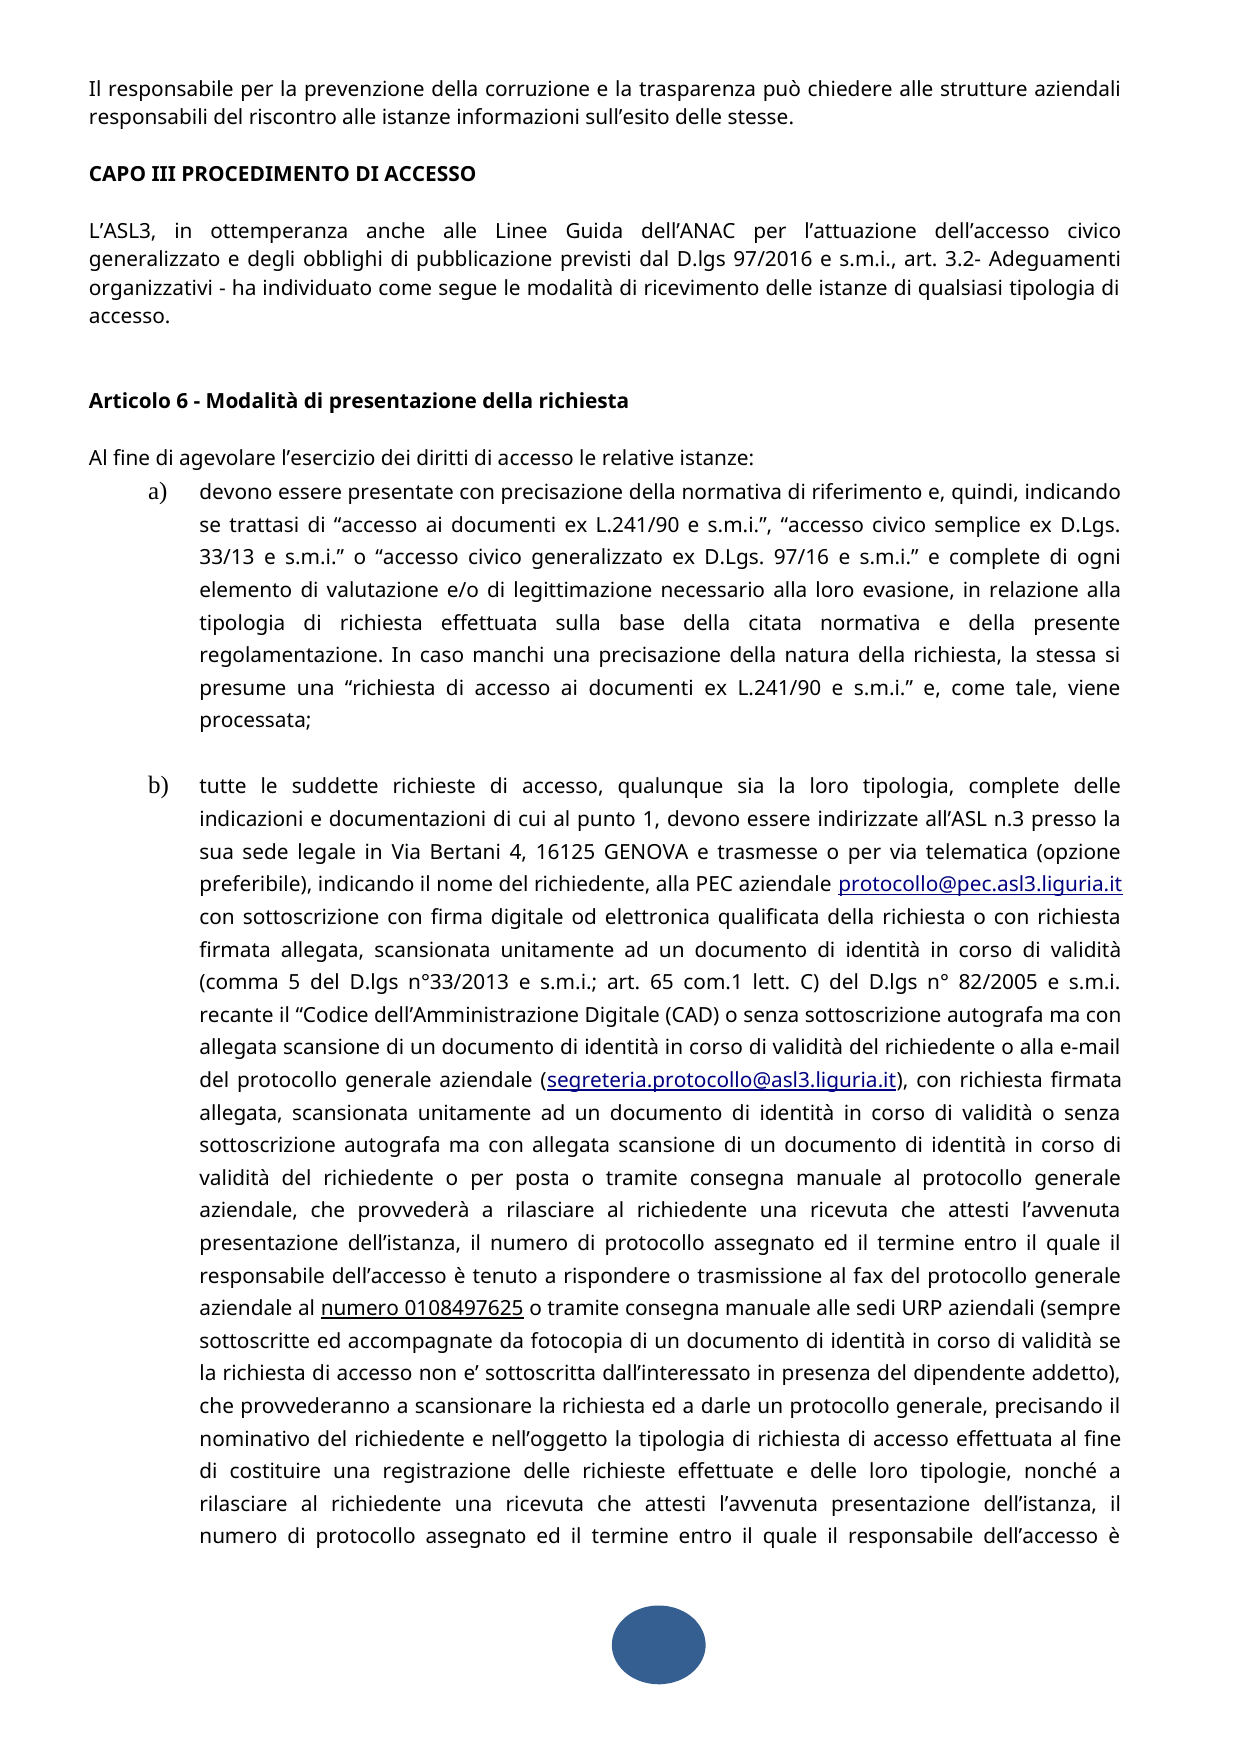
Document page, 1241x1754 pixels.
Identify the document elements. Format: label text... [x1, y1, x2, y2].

text Articolo 6 - Modalità di presentazione della richiesta [89, 387, 1122, 415]
text L’ASL3, in ottemperanza anche alle Linee Guida dell’ANAC per l’attuazione dell’accesso civico generalizzato e degli obblighi di pubblicazione previsti dal D.lgs 97/2016 e s.m.i., art. 3.2- Adeguamenti organizzativi - ha individuato come segue le modalità di ricevimento delle istanze di qualsiasi tipologia di accesso. [89, 216, 1122, 330]
text CAPO III PROCEDIMENTO DI ACCESSO [89, 159, 1122, 188]
list tutte le suddette richieste di accesso, qualunque sia la loro tipologia, complete delle indicazioni e documentazioni di cui al punto 1, devono essere indirizzate all’ASL n.3 presso la sua sede legale in Via Bertani 4, 16125 GENOVA e trasmesse o per via telematica (opzione preferibile), indicando il nome del richiedente, alla PEC aziendale protocollo@pec.asl3.liguria.it con sottoscrizione con firma digitale od elettronica qualificata della richiesta o con richiesta firmata allegata, scansionata unitamente ad un documento di identità in corso di validità (comma 5 del D.lgs n°33/2013 e s.m.i.; art. 65 com.1 lett. C) del D.lgs n° 82/2005 e s.m.i. recante il “Codice dell’Amministrazione Digitale (CAD) o senza sottoscrizione autografa ma con allegata scansione di un documento di identità in corso di validità del richiedente o alla e-mail del protocollo generale aziendale (segreteria.protocollo@asl3.liguria.it), con richiesta firmata allegata, scansionata unitamente ad un documento di identità in corso di validità o senza sottoscrizione autografa ma con allegata scansione di un documento di identità in corso di validità del richiedente o per posta o tramite consegna manuale al protocollo generale aziendale, che provvederà a rilasciare al richiedente una ricevuta che attesti l’avvenuta presentazione dell’istanza, il numero di protocollo assegnato ed il termine entro il quale il responsabile dell’accesso è tenuto a rispondere o trasmissione al fax del protocollo generale aziendale al numero 0108497625 o tramite consegna manuale alle sedi URP aziendali (sempre sottoscritte ed accompagnate da fotocopia di un documento di identità in corso di validità se la richiesta di accesso non e’ sottoscritta dall’interessato in presenza del dipendente addetto), che provvederanno a scansionare la richiesta ed a darle un protocollo generale, precisando il nominativo del richiedente e nell’oggetto la tipologia di richiesta di accesso effettuata al fine di costituire una registrazione delle richieste effettuate e delle loro tipologie, nonché a rilasciare al richiedente una ricevuta che attesti l’avvenuta presentazione dell’istanza, il numero di protocollo assegnato ed il termine entro il quale il responsabile dell’accesso è [148, 771, 1122, 1550]
list devono essere presentate con precisazione della normativa di riferimento e, quindi, indicando se trattasi di “accesso ai documenti ex L.241/90 e s.m.i.”, “accesso civico semplice ex D.Lgs. 33/13 e s.m.i.” o “accesso civico generalizzato ex D.Lgs. 97/16 e s.m.i.” e complete di ogni elemento di valutazione e/o di legittimazione necessario alla loro evasione, in relazione alla tipologia di richiesta effettuata sulla base della citata normativa e della presente regolamentazione. In caso manchi una precisazione della natura della richiesta, la stessa si presume una “richiesta di accesso ai documenti ex L.241/90 e s.m.i.” e, come tale, viene processata; [148, 476, 1122, 734]
text Al fine di agevolare l’esercizio dei diritti di accesso le relative istanze: [89, 443, 1122, 472]
text Il responsabile per la prevenzione della corruzione e la trasparenza può chiedere alle strutture aziendali responsabili del riscontro alle istanze informazioni sull’esito delle stesse. [89, 74, 1122, 131]
